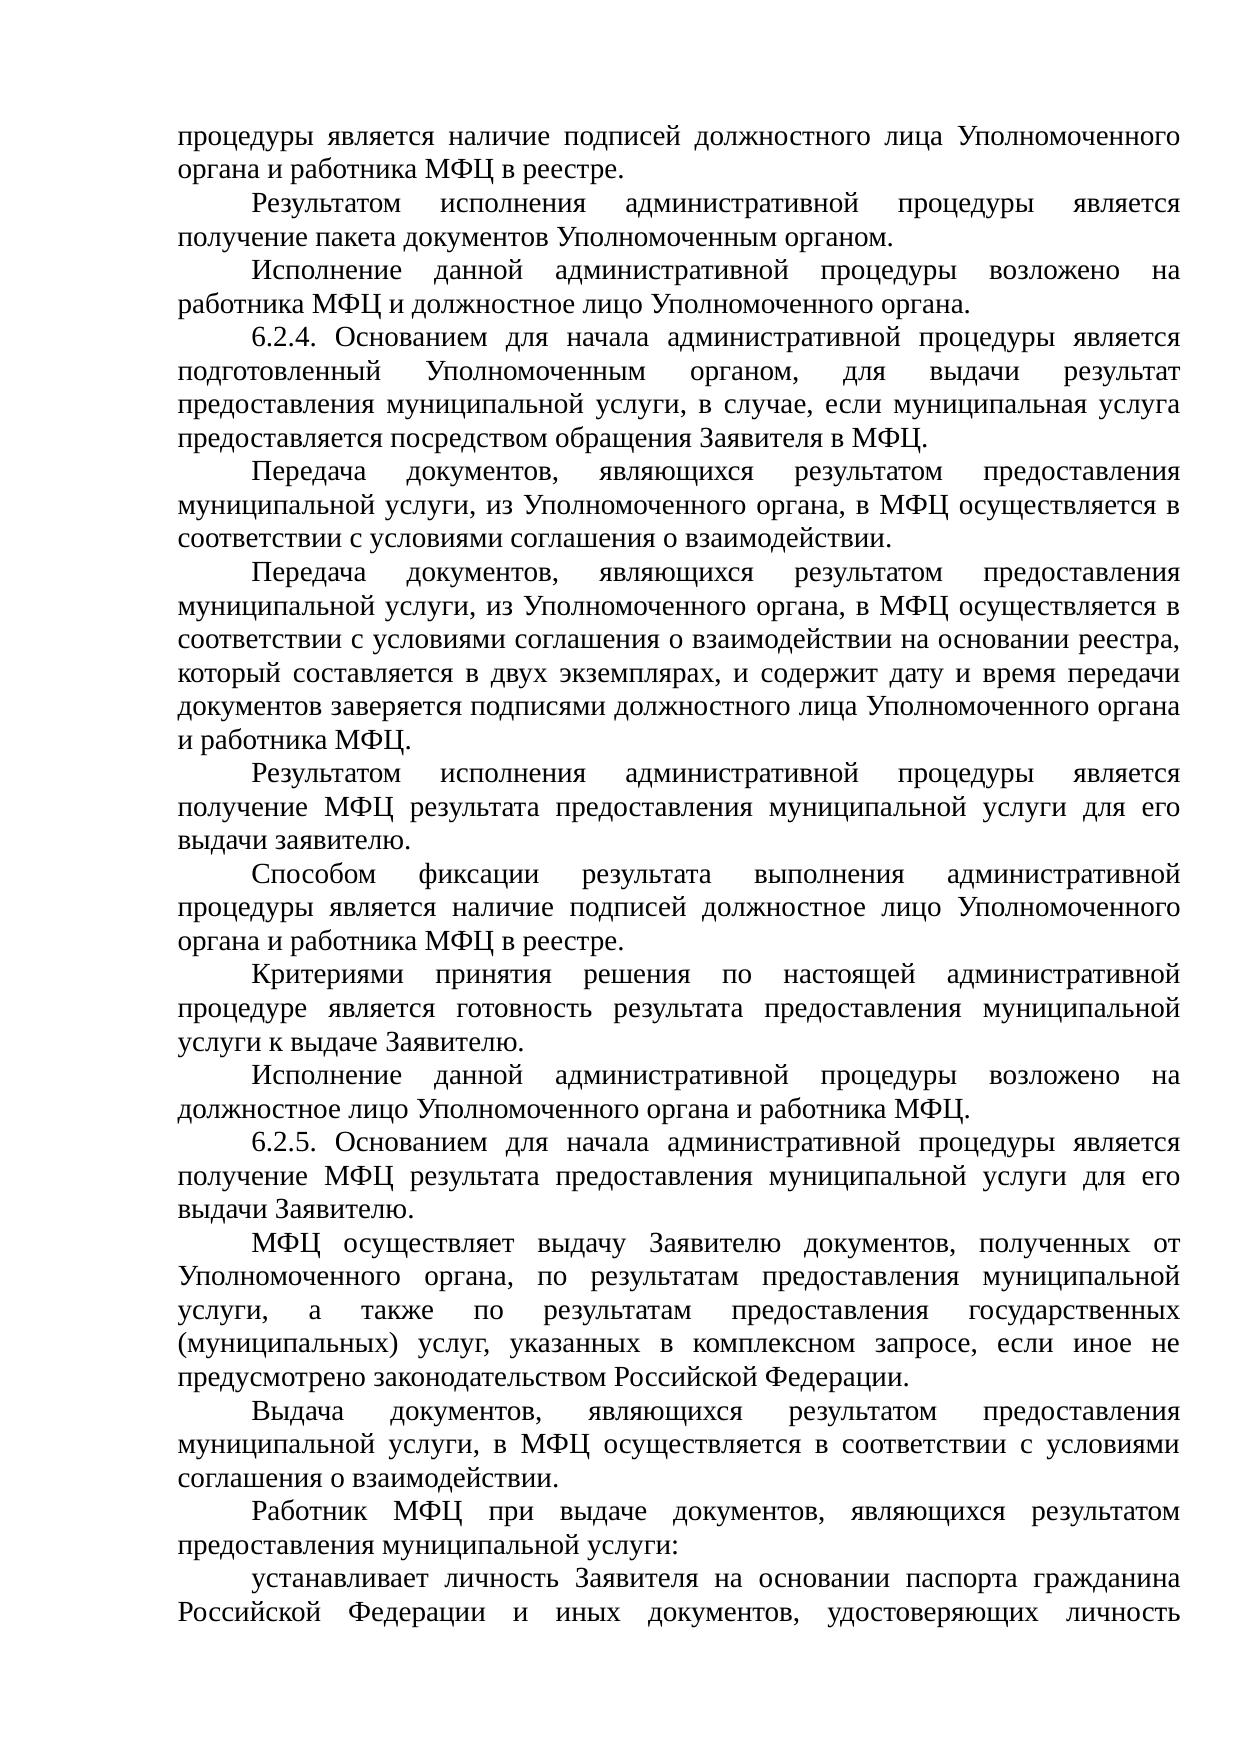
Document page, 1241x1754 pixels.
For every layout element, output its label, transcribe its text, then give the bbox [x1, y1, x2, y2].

text 6.2.5. Основанием для начала административной процедуры является получение МФЦ результата предоставления муниципальной услуги для его выдачи Заявителю. [177, 1124, 1181, 1225]
text МФЦ осуществляет выдачу Заявителю документов, полученных от Уполномоченного органа, по результатам предоставления муниципальной услуги, а также по результатам предоставления государственных (муниципальных) услуг, указанных в комплексном запросе, если иное не предусмотрено законодательством Российской Федерации. [177, 1225, 1181, 1393]
text Результатом исполнения административной процедуры является получение МФЦ результата предоставления муниципальной услуги для его выдачи заявителю. [177, 755, 1181, 856]
text Способом фиксации результата выполнения административной процедуры является наличие подписей должностное лицо Уполномоченного органа и работника МФЦ в реестре. [177, 856, 1181, 957]
text устанавливает личность Заявителя на основании паспорта гражданина Российской Федерации и иных документов, удостоверяющих личность [177, 1560, 1181, 1627]
text Передача документов, являющихся результатом предоставления муниципальной услуги, из Уполномоченного органа, в МФЦ осуществляется в соответствии с условиями соглашения о взаимодействии на основании реестра, который составляется в двух экземплярах, и содержит дату и время передачи документов заверяется подписями должностного лица Уполномоченного органа и работника МФЦ. [177, 554, 1181, 755]
text Передача документов, являющихся результатом предоставления муниципальной услуги, из Уполномоченного органа, в МФЦ осуществляется в соответствии с условиями соглашения о взаимодействии. [177, 453, 1181, 554]
text Исполнение данной административной процедуры возложено на работника МФЦ и должностное лицо Уполномоченного органа. [177, 252, 1181, 319]
text 6.2.4. Основанием для начала административной процедуры является подготовленный Уполномоченным органом, для выдачи результат предоставления муниципальной услуги, в случае, если муниципальная услуга предоставляется посредством обращения Заявителя в МФЦ. [177, 319, 1181, 453]
text процедуры является наличие подписей должностного лица Уполномоченного органа и работника МФЦ в реестре. [177, 118, 1181, 185]
text Критериями принятия решения по настоящей административной процедуре является готовность результата предоставления муниципальной услуги к выдаче Заявителю. [177, 957, 1181, 1057]
text Выдача документов, являющихся результатом предоставления муниципальной услуги, в МФЦ осуществляется в соответствии с условиями соглашения о взаимодействии. [177, 1393, 1181, 1493]
text Исполнение данной административной процедуры возложено на должностное лицо Уполномоченного органа и работника МФЦ. [177, 1057, 1181, 1124]
text Результатом исполнения административной процедуры является получение пакета документов Уполномоченным органом. [177, 185, 1181, 252]
text Работник МФЦ при выдаче документов, являющихся результатом предоставления муниципальной услуги: [177, 1493, 1181, 1560]
